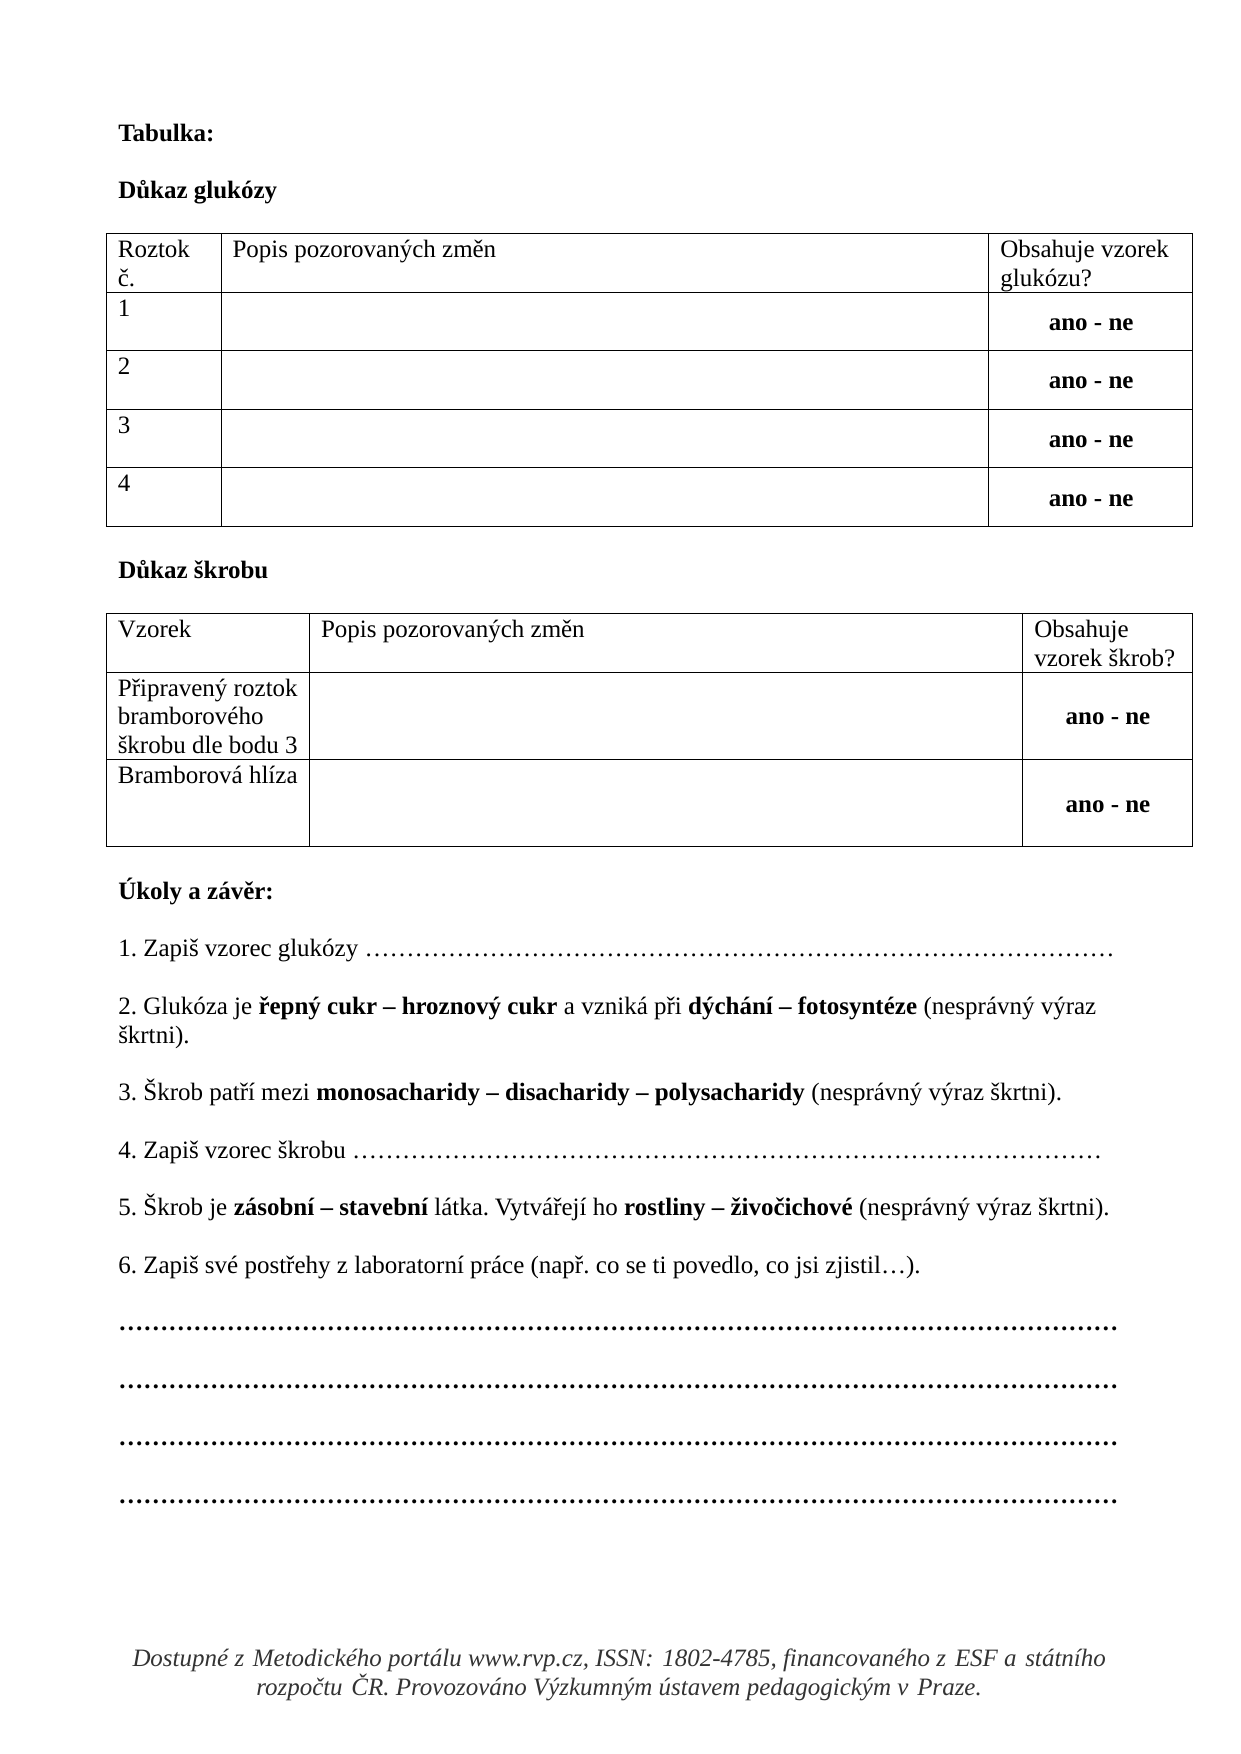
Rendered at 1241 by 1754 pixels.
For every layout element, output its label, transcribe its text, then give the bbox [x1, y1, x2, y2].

table_cell ano - ne [989, 410, 1192, 467]
text 3. Škrob patří mezi monosacharidy – disacharidy – polysacharidy (nesprávný výraz škrtni). [118, 1077, 1122, 1106]
text ………………………………………………………………………………………………………… [118, 1307, 1122, 1336]
table_cell [222, 293, 988, 350]
table_cell Připravený roztok bramborového škrobu dle bodu 3 [107, 673, 309, 759]
text 1. Zapiš vzorec glukózy ……………………………………………………………………………… [118, 933, 1122, 962]
text 4. Zapiš vzorec škrobu ……………………………………………………………………………… [118, 1135, 1122, 1163]
text 6. Zapiš své postřehy z laboratorní práce (např. co se ti povedlo, co jsi zjistil…). [118, 1250, 1122, 1278]
table_header Obsahuje vzorek glukózu? [989, 234, 1192, 292]
table_cell 2 [107, 351, 221, 409]
table_cell ano - ne [989, 351, 1192, 409]
table_header Popis pozorovaných změn [310, 614, 1022, 672]
table_cell [222, 468, 988, 526]
text Úkoly a závěr: [118, 876, 1122, 905]
table_header Vzorek [107, 614, 309, 672]
table_cell 4 [107, 468, 221, 526]
table_header Popis pozorovaných změn [222, 234, 988, 292]
table_cell [222, 351, 988, 409]
text Důkaz glukózy [118, 176, 1122, 204]
text Důkaz škrobu [118, 556, 1122, 584]
text ………………………………………………………………………………………………………… [118, 1422, 1122, 1451]
table_cell Bramborová hlíza [107, 760, 309, 846]
table_header Roztok č. [107, 234, 221, 292]
table_cell ano - ne [989, 293, 1192, 350]
table_cell ano - ne [989, 468, 1192, 526]
table_cell [222, 410, 988, 467]
table_cell ano - ne [1023, 760, 1192, 846]
table_cell [310, 760, 1022, 846]
text Tabulka: [118, 118, 1122, 147]
text 2. Glukóza je řepný cukr – hroznový cukr a vzniká při dýchání – fotosyntéze (nesprávný výraz škrtni). [118, 991, 1122, 1048]
text ………………………………………………………………………………………………………… [118, 1480, 1122, 1508]
table_cell ano - ne [1023, 673, 1192, 759]
table_cell 1 [107, 293, 221, 350]
text 5. Škrob je zásobní – stavební látka. Vytvářejí ho rostliny – živočichové (nesprávný výraz škrtni). [118, 1192, 1122, 1221]
table_header Obsahuje vzorek škrob? [1023, 614, 1192, 672]
text ………………………………………………………………………………………………………… [118, 1365, 1122, 1393]
table_cell [310, 673, 1022, 759]
table_cell 3 [107, 410, 221, 467]
